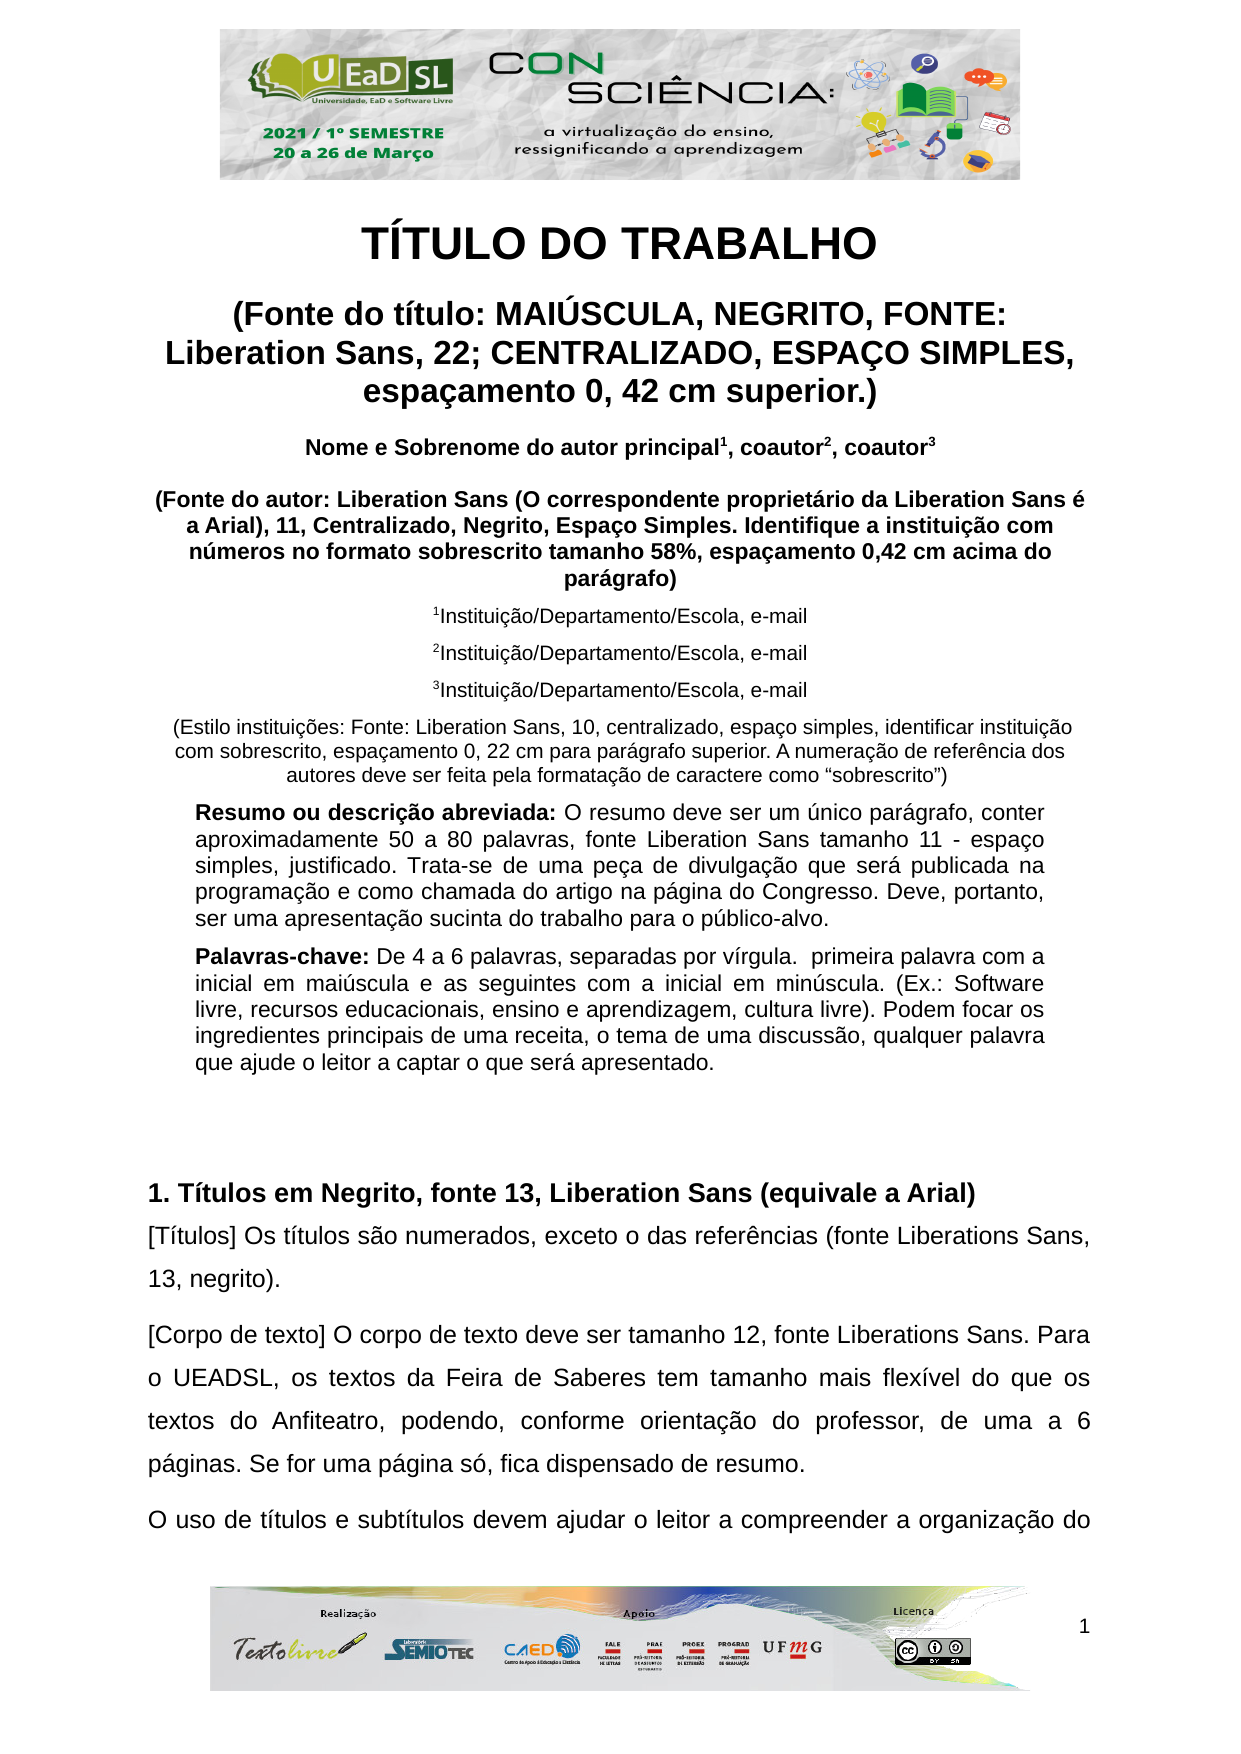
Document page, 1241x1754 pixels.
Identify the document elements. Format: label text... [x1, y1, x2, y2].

text (Fonte do título: MAIÚSCULA, NEGRITO, FONTE: Liberation Sans, 22; CENTRALIZADO, ESPAÇO SIMPLES, espaçamento 0, 42 cm superior.) [148, 294, 1092, 409]
picture [210, 1586, 1031, 1691]
text Resumo ou descrição abreviada: O resumo deve ser um único parágrafo, conter aproximadamente 50 a 80 palavras, fonte Liberation Sans tamanho 11 - espaço simples, justificado. Trata-se de uma peça de divulgação que será publicada na programação e como chamada do artigo na página do Congresso. Deve, portanto, ser uma apresentação sucinta do trabalho para o público-alvo. [195, 799, 1045, 878]
text 3Instituição/Departamento/Escola, e-mail [148, 678, 1092, 702]
text [Corpo de texto] O corpo de texto deve ser tamanho 12, fonte Liberations Sans. Para o UEADSL, os textos da Feira de Saberes tem tamanho mais flexível do que os textos do Anfiteatro, podendo, conforme orientação do professor, de uma a 6 páginas. Se for uma página só, fica dispensado de resumo. [148, 1320, 1092, 1478]
text O uso de títulos e subtítulos devem ajudar o leitor a compreender a organização do [148, 1504, 1092, 1533]
text (Estilo instituições: Fonte: Liberation Sans, 10, centralizado, espaço simples, identificar instituição com sobrescrito, espaçamento 0, 22 cm para parágrafo superior. A numeração de referência dos autores deve ser feita pela formatação de caractere como “sobrescrito”) [148, 715, 1092, 787]
text TÍTULO DO TRABALHO [148, 217, 1092, 269]
text 1Instituição/Departamento/Escola, e-mail [148, 604, 1092, 628]
text [Títulos] Os títulos são numerados, exceto o das referências (fonte Liberations Sans, 13, negrito). [148, 1221, 1092, 1293]
text Nome e Sobrenome do autor principal1, coautor2, coautor3 [148, 434, 1092, 461]
text Palavras-chave: De 4 a 6 palavras, separadas por vírgula. primeira palavra com a inicial em maiúscula e as seguintes com a inicial em minúscula. (Ex.: Software livre, recursos educacionais, ensino e aprendizagem, cultura livre). Podem focar os ingredientes principais de uma receita, o tema de uma discussão, qualquer palavra que ajude o leitor a captar o que será apresentado. [195, 943, 1045, 1075]
text Resumo ou descrição abreviada: O resumo deve ser um único parágrafo, conter aproximadamente 50 a 80 palavras, fonte Liberation Sans tamanho 11 - espaço simples, justificado. Trata-se de uma peça de divulgação que será publicada na programação e como chamada do artigo na página do Congresso. Deve, portanto, ser uma apresentação sucinta do trabalho para o público-alvo. [195, 904, 1045, 931]
text (Fonte do autor: Liberation Sans (O correspondente proprietário da Liberation Sans é a Arial), 11, Centralizado, Negrito, Espaço Simples. Identifique a instituição com números no formato sobrescrito tamanho 58%, espaçamento 0,42 cm acima do parágrafo) [148, 486, 1092, 591]
picture [219, 29, 1021, 180]
text 2Instituição/Departamento/Escola, e-mail [148, 641, 1092, 665]
text 1. Títulos em Negrito, fonte 13, Liberation Sans (equivale a Arial) [148, 1177, 1092, 1209]
